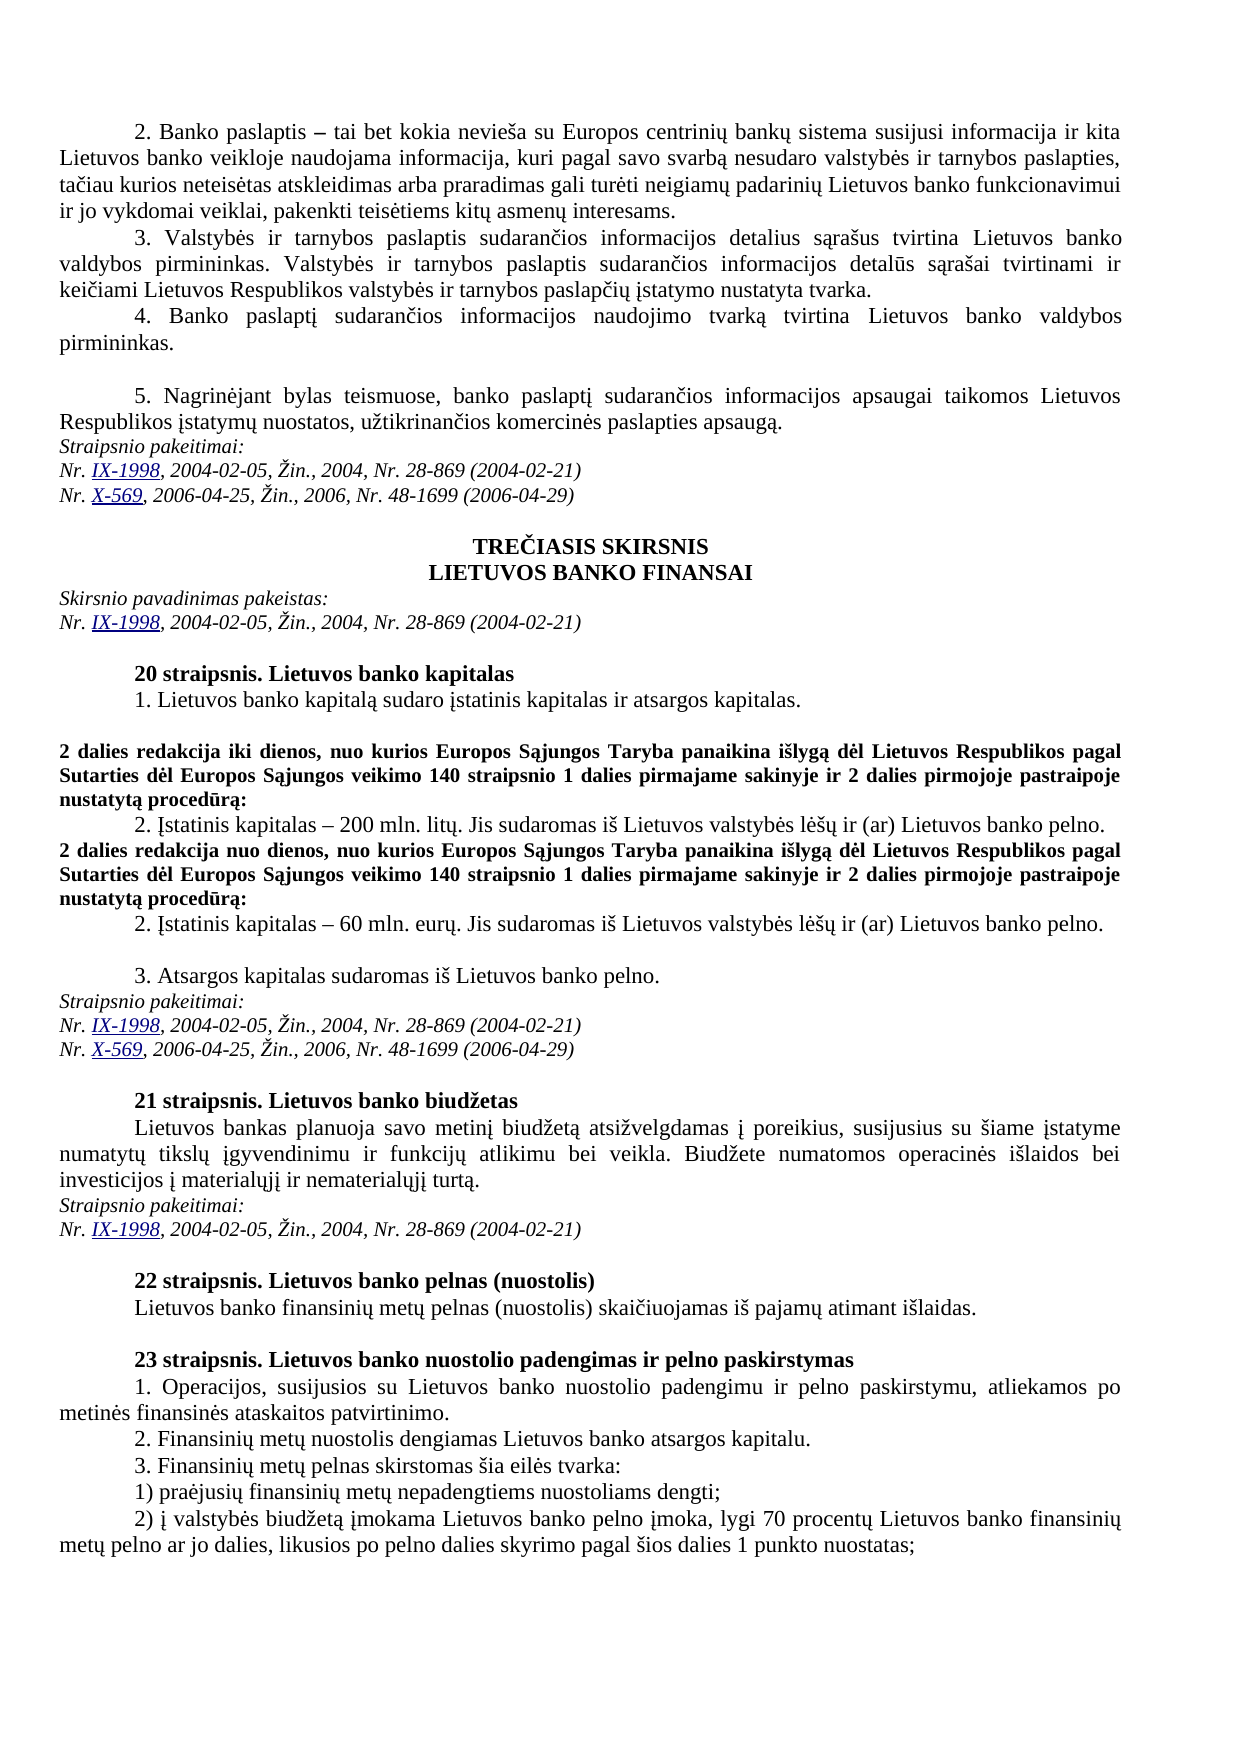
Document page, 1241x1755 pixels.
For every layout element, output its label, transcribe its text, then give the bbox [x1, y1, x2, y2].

text 2 dalies redakcija nuo dienos, nuo kurios Europos Sąjungos Taryba panaikina išlygą dėl Lietuvos Respublikos pagal Sutarties dėl Europos Sąjungos veikimo 140 straipsnio 1 dalies pirmajame sakinyje ir 2 dalies pirmojoje pastraipoje nustatytą procedūrą: [59, 838, 1122, 910]
text LIETUVOS BANKO FINANSAI [59, 559, 1122, 586]
text Straipsnio pakeitimai: [59, 1193, 1122, 1217]
text Nr. X-569, 2006-04-25, Žin., 2006, Nr. 48-1699 (2006-04-29) [59, 1037, 1122, 1061]
text Skirsnio pavadinimas pakeistas: [59, 586, 1122, 610]
text 2. Įstatinis kapitalas – 200 mln. litų. Jis sudaromas iš Lietuvos valstybės lėšų ir (ar) Lietuvos banko pelno. [59, 811, 1122, 838]
text 3. Atsargos kapitalas sudaromas iš Lietuvos banko pelno. [59, 963, 1122, 989]
subtitle TREČIASIS SKIRSNIS [59, 533, 1122, 559]
text 4. Banko paslaptį sudarančios informacijos naudojimo tvarką tvirtina Lietuvos banko valdybos pirmininkas. [59, 303, 1122, 355]
text 1. Operacijos, susijusios su Lietuvos banko nuostolio padengimu ir pelno paskirstymu, atliekamos po metinės finansinės ataskaitos patvirtinimo. [59, 1373, 1122, 1426]
text Nr. IX-1998, 2004-02-05, Žin., 2004, Nr. 28-869 (2004-02-21) [59, 458, 1122, 482]
text Lietuvos banko finansinių metų pelnas (nuostolis) skaičiuojamas iš pajamų atimant išlaidas. [59, 1294, 1122, 1320]
text 2. Finansinių metų nuostolis dengiamas Lietuvos banko atsargos kapitalu. [59, 1426, 1122, 1452]
text 3. Valstybės ir tarnybos paslaptis sudarančios informacijos detalius sąrašus tvirtina Lietuvos banko valdybos pirmininkas. Valstybės ir tarnybos paslaptis sudarančios informacijos detalūs sąrašai tvirtinami ir keičiami Lietuvos Respublikos valstybės ir tarnybos paslapčių įstatymo nustatyta tvarka. [59, 223, 1122, 303]
text 22 straipsnis. Lietuvos banko pelnas (nuostolis) [59, 1267, 1122, 1294]
text Straipsnio pakeitimai: [59, 989, 1122, 1013]
text 1) praėjusių finansinių metų nepadengtiems nuostoliams dengti; [59, 1478, 1122, 1504]
text Nr. IX-1998, 2004-02-05, Žin., 2004, Nr. 28-869 (2004-02-21) [59, 1013, 1122, 1037]
text Straipsnio pakeitimai: [59, 434, 1122, 458]
text 2 dalies redakcija iki dienos, nuo kurios Europos Sąjungos Taryba panaikina išlygą dėl Lietuvos Respublikos pagal Sutarties dėl Europos Sąjungos veikimo 140 straipsnio 1 dalies pirmajame sakinyje ir 2 dalies pirmojoje pastraipoje nustatytą procedūrą: [59, 739, 1122, 811]
text 2. Įstatinis kapitalas – 60 mln. eurų. Jis sudaromas iš Lietuvos valstybės lėšų ir (ar) Lietuvos banko pelno. [59, 910, 1122, 936]
text Nr. X-569, 2006-04-25, Žin., 2006, Nr. 48-1699 (2006-04-29) [59, 482, 1122, 507]
text 5. Nagrinėjant bylas teismuose, banko paslaptį sudarančios informacijos apsaugai taikomos Lietuvos Respublikos įstatymų nuostatos, užtikrinančios komercinės paslapties apsaugą. [59, 382, 1122, 434]
text 2. Banko paslaptis – tai bet kokia nevieša su Europos centrinių bankų sistema susijusi informacija ir kita Lietuvos banko veikloje naudojama informacija, kuri pagal savo svarbą nesudaro valstybės ir tarnybos paslapties, tačiau kurios neteisėtas atskleidimas arba praradimas gali turėti neigiamų padarinių Lietuvos banko funkcionavimui ir jo vykdomai veiklai, pakenkti teisėtiems kitų asmenų interesams. [59, 118, 1122, 223]
text 23 straipsnis. Lietuvos banko nuostolio padengimas ir pelno paskirstymas [59, 1346, 1122, 1373]
text 20 straipsnis. Lietuvos banko kapitalas [59, 660, 1122, 686]
text Nr. IX-1998, 2004-02-05, Žin., 2004, Nr. 28-869 (2004-02-21) [59, 610, 1122, 634]
text 3. Finansinių metų pelnas skirstomas šia eilės tvarka: [59, 1452, 1122, 1478]
text 21 straipsnis. Lietuvos banko biudžetas [59, 1087, 1122, 1114]
text Nr. IX-1998, 2004-02-05, Žin., 2004, Nr. 28-869 (2004-02-21) [59, 1217, 1122, 1241]
text Lietuvos bankas planuoja savo metinį biudžetą atsižvelgdamas į poreikius, susijusius su šiame įstatyme numatytų tikslų įgyvendinimu ir funkcijų atlikimu bei veikla. Biudžete numatomos operacinės išlaidos bei investicijos į materialųjį ir nematerialųjį turtą. [59, 1114, 1122, 1193]
text 1. Lietuvos banko kapitalą sudaro įstatinis kapitalas ir atsargos kapitalas. [59, 686, 1122, 713]
text 2) į valstybės biudžetą įmokama Lietuvos banko pelno įmoka, lygi 70 procentų Lietuvos banko finansinių metų pelno ar jo dalies, likusios po pelno dalies skyrimo pagal šios dalies 1 punkto nuostatas; [59, 1504, 1122, 1557]
